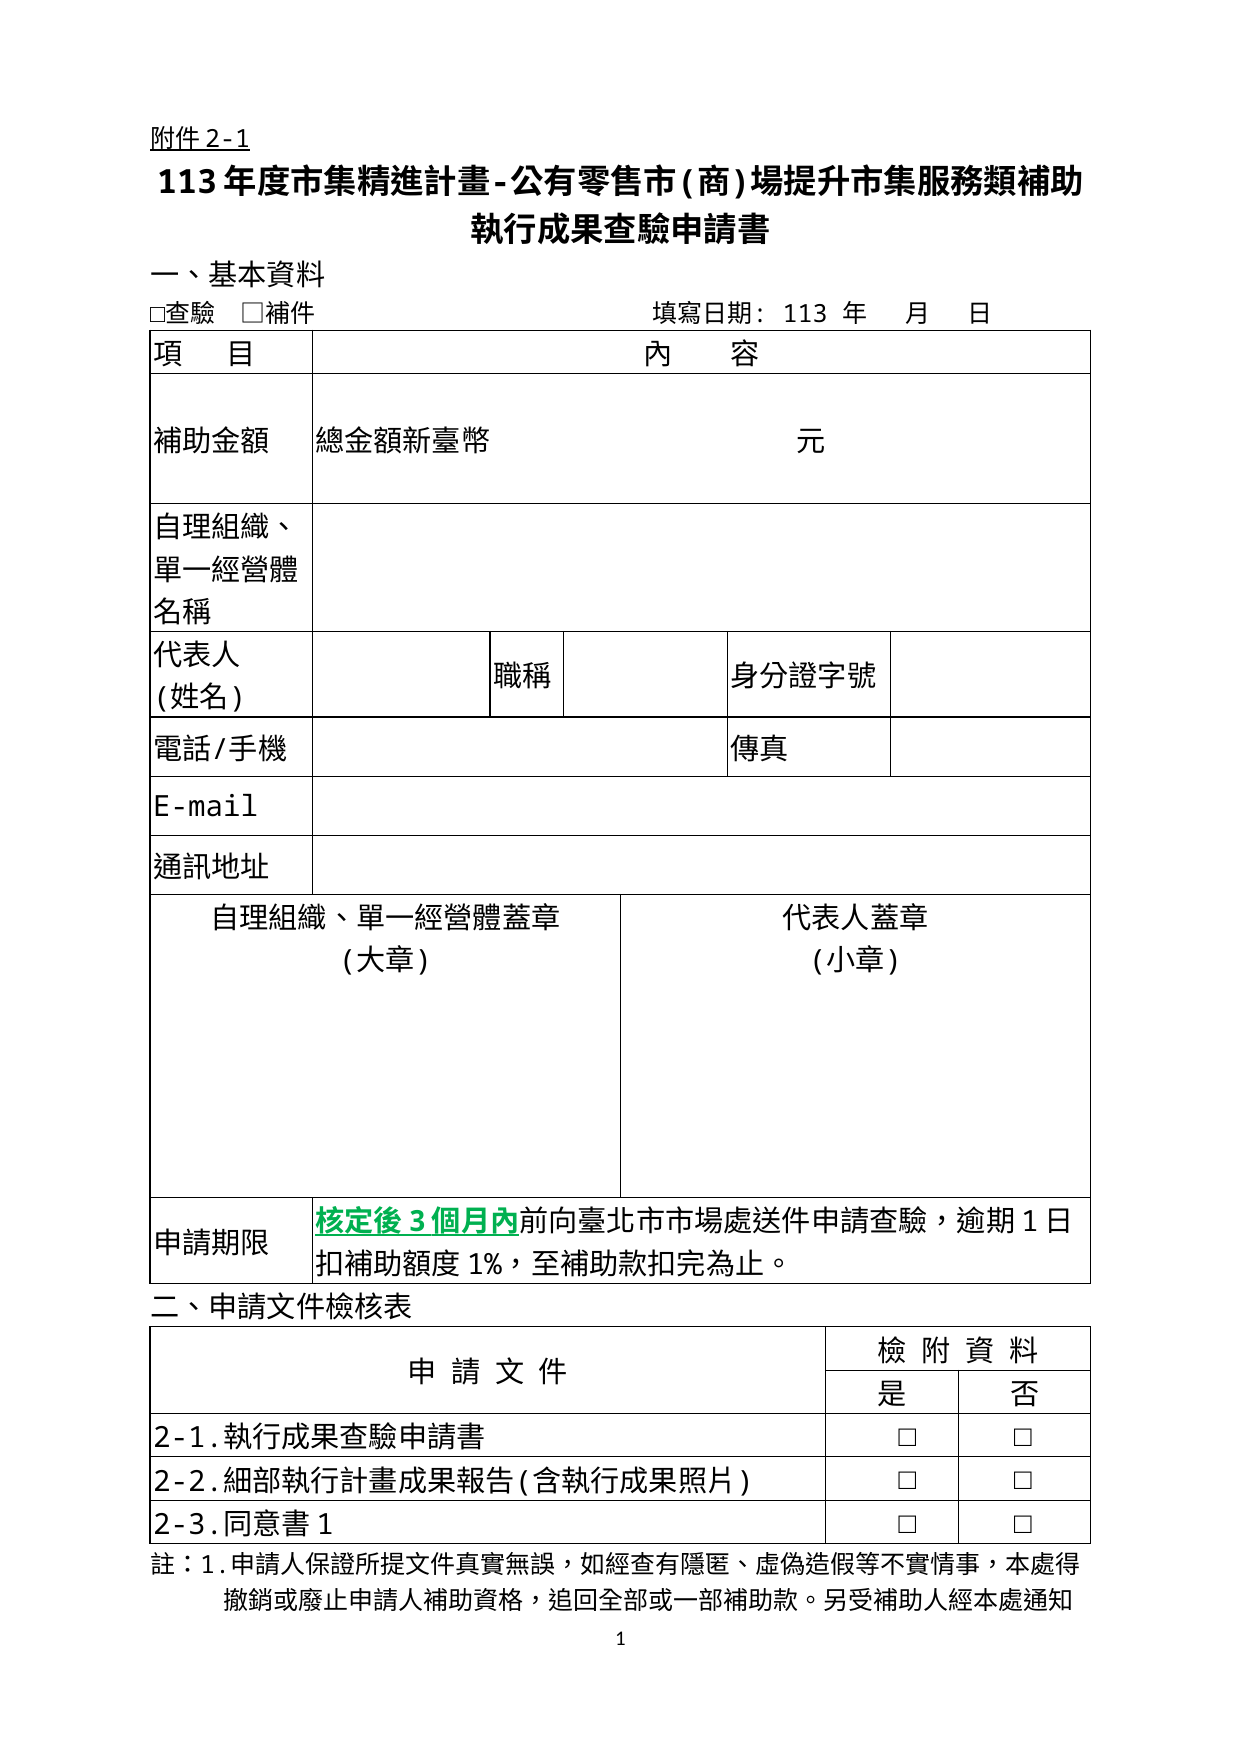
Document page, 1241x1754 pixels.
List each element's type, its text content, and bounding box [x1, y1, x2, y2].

text □查驗 □補件 填寫日期: 113 年 月 日 [150, 293, 1090, 329]
text 執行成果查驗申請書 [150, 203, 1090, 251]
table_header 內 容 [313, 331, 1090, 373]
table_cell 代表人蓋章 (小章) [621, 895, 1090, 1197]
table_cell 申請期限 [151, 1198, 312, 1283]
table_cell [313, 504, 1090, 631]
table_cell 身分證字號 [728, 632, 890, 716]
table_cell 是 [826, 1371, 958, 1413]
text 一、基本資料 [150, 251, 1090, 293]
table_cell 補助金額 [151, 374, 312, 503]
table_cell [313, 836, 1090, 894]
text 註：1.申請人保證所提文件真實無誤，如經查有隱匿、虛偽造假等不實情事，本處得撤銷或廢止申請人補助資格，追回全部或一部補助款。另受補助人經本處通知 [150, 1544, 1090, 1617]
table_cell 代表人 (姓名) [151, 632, 312, 716]
table_header 申 請 文 件 [151, 1327, 825, 1413]
table_cell 2-2.細部執行計畫成果報告(含執行成果照片) [151, 1457, 825, 1500]
table_cell 職稱 [491, 632, 563, 716]
table_cell 否 [959, 1371, 1090, 1413]
table_cell 2-3.同意書1 [151, 1501, 825, 1543]
table_cell □ [826, 1501, 958, 1543]
table_cell [313, 632, 489, 716]
text 113年度市集精進計畫-公有零售市(商)場提升市集服務類補助 [150, 154, 1090, 203]
table_cell [313, 777, 1090, 834]
table_cell □ [826, 1457, 958, 1500]
table_cell 傳真 [728, 718, 890, 776]
table_cell 電話/手機 [151, 718, 312, 776]
table_cell 核定後3個月內前向臺北市市場處送件申請查驗，逾期1日扣補助額度1%，至補助款扣完為止。 [313, 1198, 1090, 1283]
table_cell [891, 632, 1090, 716]
table_header 項 目 [151, 331, 312, 373]
table_cell 2-1.執行成果查驗申請書 [151, 1414, 825, 1456]
table_cell □ [826, 1414, 958, 1456]
table_cell 自理組織、單一經營體蓋章 (大章) [151, 895, 620, 1197]
text 附件2-1 [150, 118, 1090, 154]
table_cell 通訊地址 [151, 836, 312, 894]
table_cell 總金額新臺幣 元 [313, 374, 1090, 503]
table_cell □ [959, 1414, 1090, 1456]
text 二、申請文件檢核表 [150, 1284, 1090, 1326]
table_cell [313, 718, 727, 776]
table_cell [891, 718, 1090, 776]
table_header 檢 附 資 料 [826, 1327, 1090, 1369]
table_cell 自理組織、單一經營體名稱 [151, 504, 312, 631]
table_cell E-mail [151, 777, 312, 834]
table_cell □ [959, 1457, 1090, 1500]
table_cell □ [959, 1501, 1090, 1543]
table_cell [564, 632, 727, 716]
